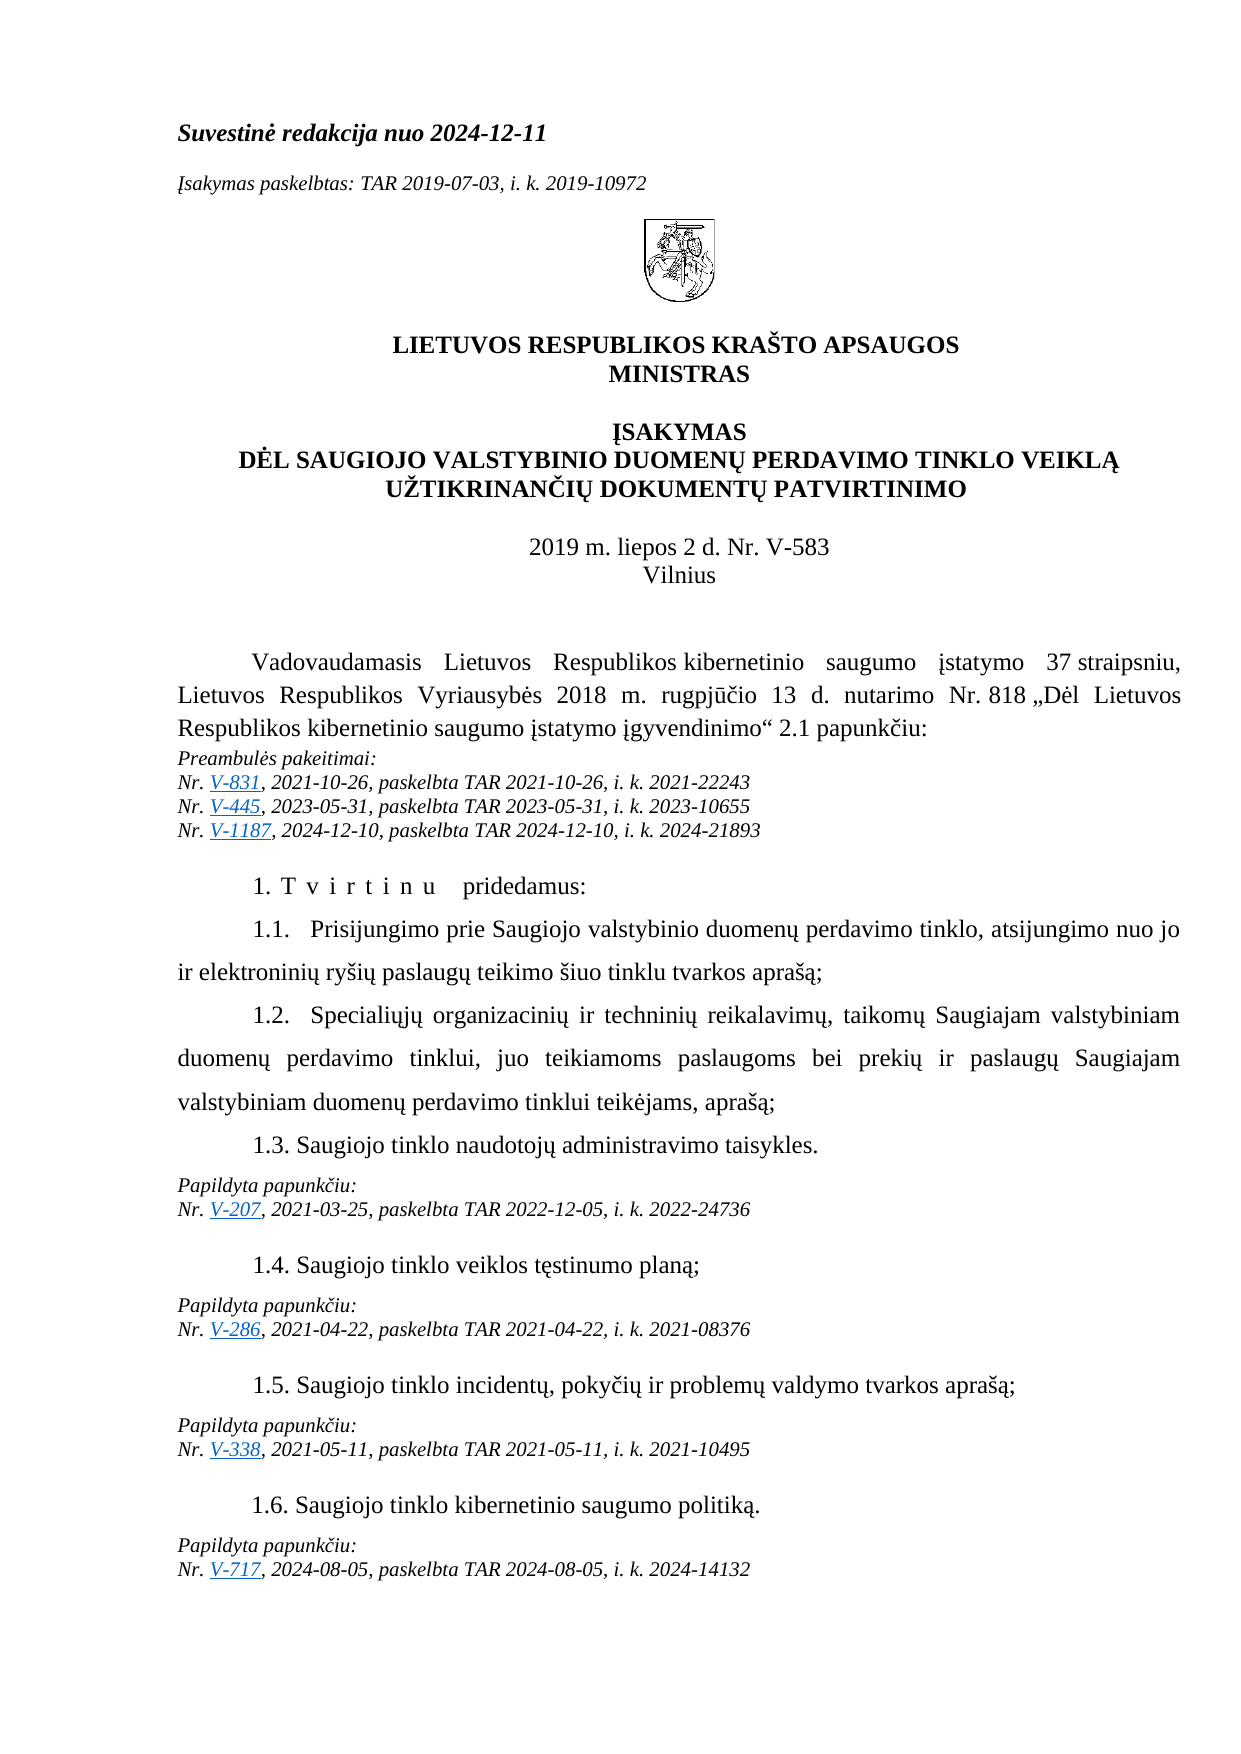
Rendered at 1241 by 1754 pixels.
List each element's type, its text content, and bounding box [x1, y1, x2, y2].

text DĖL saugiojo valstybinio duomenų perdavimo tinklo veiklą užtiKrinančių dokumentų PAtvirtinimo [177, 446, 1181, 503]
text Nr. V-207, 2021-03-25, paskelbta TAR 2022-12-05, i. k. 2022-24736 [177, 1197, 1181, 1221]
text 2019 m. liepos 2 d. Nr. V-583 [177, 532, 1181, 561]
text Nr. V-1187, 2024-12-10, paskelbta TAR 2024-12-10, i. k. 2024-21893 [177, 818, 1181, 842]
text Papildyta papunkčiu: [177, 1293, 1181, 1317]
text Suvestinė redakcija nuo 2024-12-11 [177, 118, 1181, 147]
text 1.1. Prisijungimo prie Saugiojo valstybinio duomenų perdavimo tinklo, atsijungimo nuo jo ir elektroninių ryšių paslaugų teikimo šiuo tinklu tvarkos aprašą; [177, 914, 1181, 986]
text Nr. V-338, 2021-05-11, paskelbta TAR 2021-05-11, i. k. 2021-10495 [177, 1437, 1181, 1461]
text 1.2. Specialiųjų organizacinių ir techninių reikalavimų, taikomų Saugiajam valstybiniam duomenų perdavimo tinklui, juo teikiamoms paslaugoms bei prekių ir paslaugų Saugiajam valstybiniam duomenų perdavimo tinklui teikėjams, aprašą; [177, 1000, 1181, 1115]
text Papildyta papunkčiu: [177, 1173, 1181, 1197]
text 1. Tvirtinu pridedamus: [177, 871, 1181, 900]
text Nr. V-717, 2024-08-05, paskelbta TAR 2024-08-05, i. k. 2024-14132 [177, 1557, 1181, 1581]
text Papildyta papunkčiu: [177, 1413, 1181, 1437]
text 1.5. Saugiojo tinklo incidentų, pokyčių ir problemų valdymo tvarkos aprašą; [177, 1370, 1181, 1398]
text 1.6. Saugiojo tinklo kibernetinio saugumo politiką. [177, 1490, 1181, 1518]
text Vadovaudamasis Lietuvos Respublikos kibernetinio saugumo įstatymo 37 straipsniu, Lietuvos Respublikos Vyriausybės 2018 m. rugpjūčio 13 d. nutarimo Nr. 818 „Dėl Lietuvos Respublikos kibernetinio saugumo įstatymo įgyvendinimo“ 2.1 papunkčiu: [177, 647, 1181, 742]
text lietuvos respublikos krašto apsaugos [177, 331, 1181, 359]
text Nr. V-831, 2021-10-26, paskelbta TAR 2021-10-26, i. k. 2021-22243 [177, 770, 1181, 794]
text Vilnius [177, 561, 1181, 589]
text 1.4. Saugiojo tinklo veiklos tęstinumo planą; [177, 1250, 1181, 1278]
text Įsakymas paskelbtas: TAR 2019-07-03, i. k. 2019-10972 [177, 171, 1181, 195]
text Papildyta papunkčiu: [177, 1533, 1181, 1557]
text Nr. V-286, 2021-04-22, paskelbta TAR 2021-04-22, i. k. 2021-08376 [177, 1317, 1181, 1341]
text ĮSAKYMAS [177, 417, 1181, 446]
text Preambulės pakeitimai: [177, 746, 1181, 770]
text ministras [177, 359, 1181, 388]
text 1.3. Saugiojo tinklo naudotojų administravimo taisykles. [177, 1130, 1181, 1158]
text Nr. V-445, 2023-05-31, paskelbta TAR 2023-05-31, i. k. 2023-10655 [177, 794, 1181, 818]
